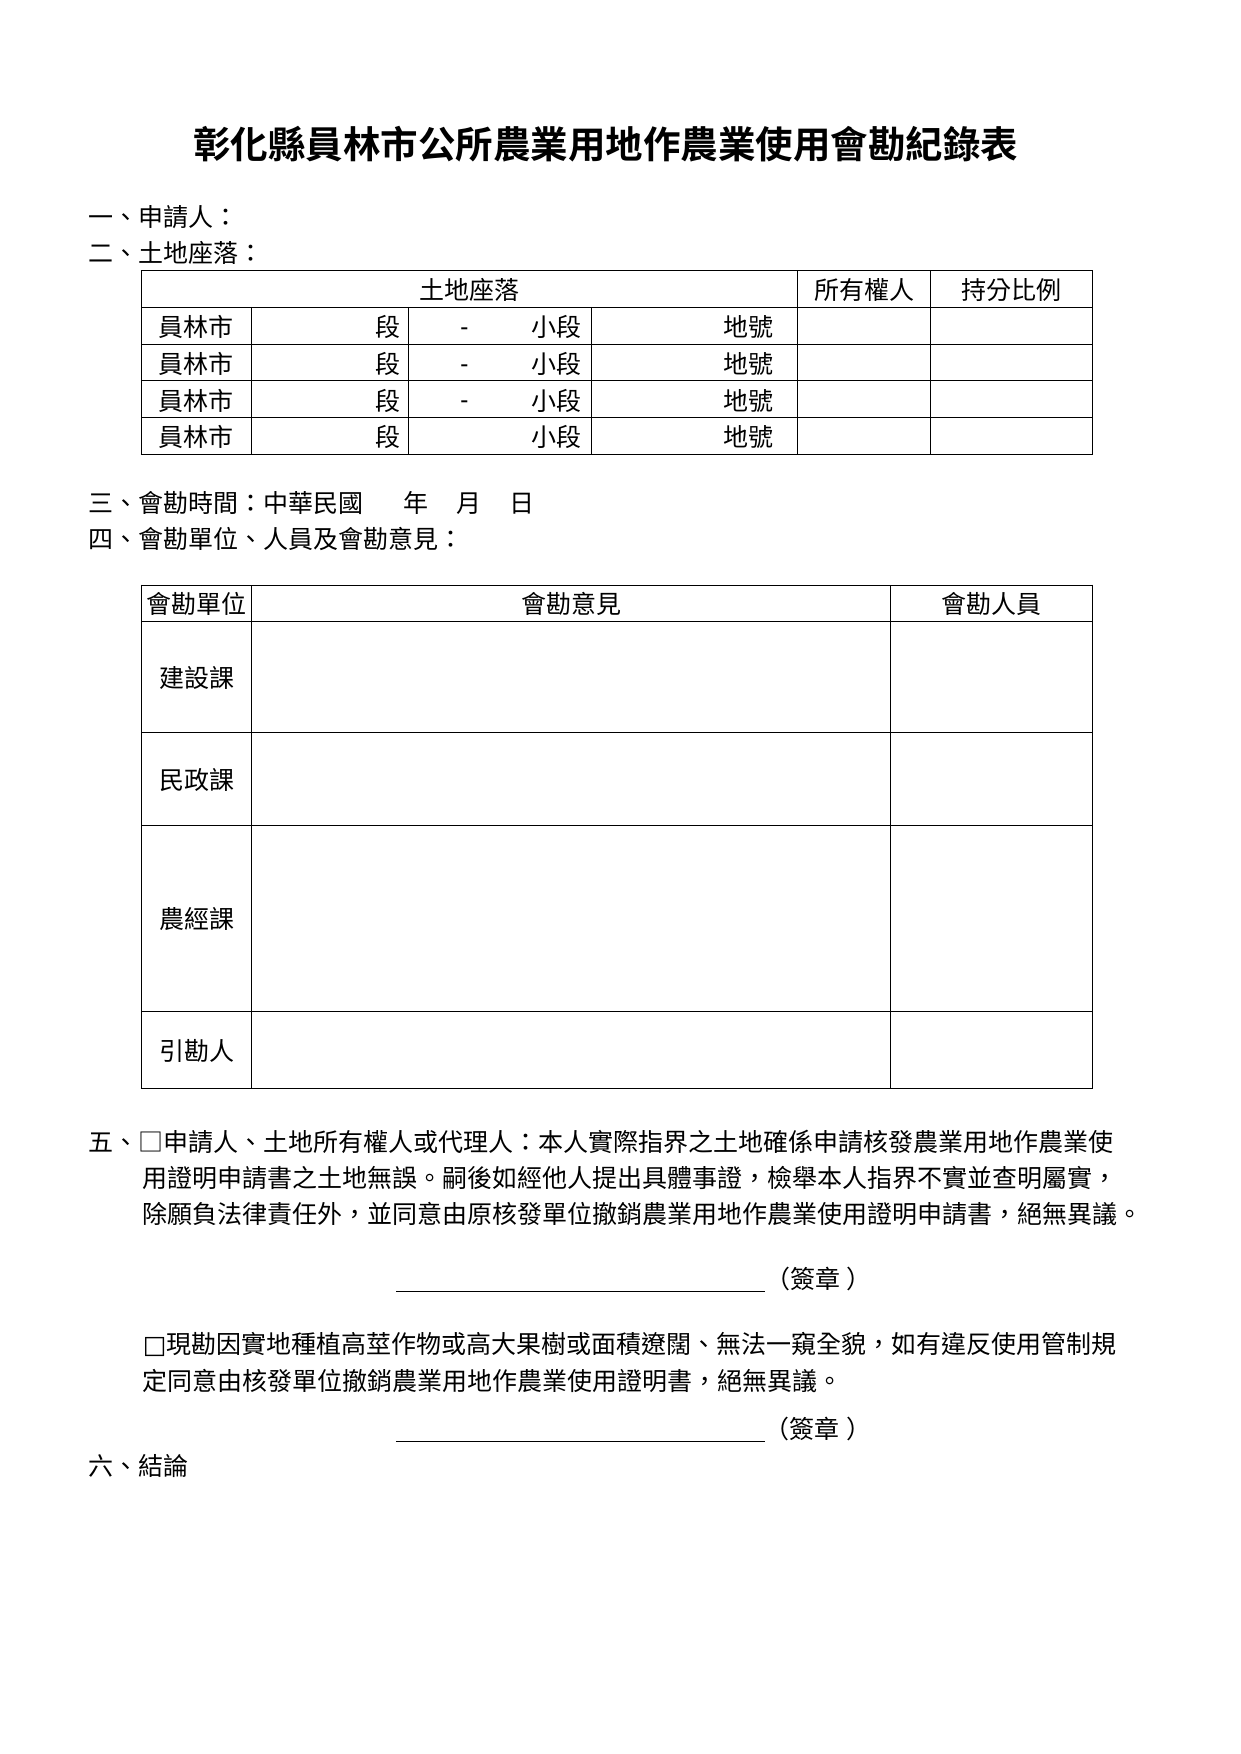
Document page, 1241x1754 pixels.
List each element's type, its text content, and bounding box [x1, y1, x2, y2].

table_cell 段 [364, 418, 408, 454]
table_cell 段 [364, 381, 408, 417]
table_cell [252, 622, 890, 732]
table_cell [798, 308, 930, 344]
table_cell [592, 308, 724, 344]
table_cell 段 [364, 345, 408, 380]
table_cell [891, 1012, 1092, 1088]
text 五、□申請人、土地所有權人或代理人：本人實際指界之土地確係申請核發農業用地作農業使用證明申請書之土地無誤。嗣後如經他人提出具體事證，檢舉本人指界不實並查明屬實，除願負法律責任外，並同意由原核發單位撤銷農業用地作農業使用證明申請書，絕無異議。 [89, 1122, 1122, 1260]
table_cell [891, 826, 1092, 1011]
table_cell 員林市 [142, 345, 251, 380]
table_cell 員林市 [142, 381, 251, 417]
table_cell 建設課 [142, 622, 251, 732]
table_cell 小段 [520, 308, 591, 344]
table_cell [592, 345, 724, 380]
table_cell - [409, 381, 520, 417]
text （簽章 ） [384, 1260, 1122, 1296]
table_cell 農經課 [142, 826, 251, 1011]
table_cell - [409, 345, 520, 380]
table_header 會勘單位 [142, 586, 251, 621]
text 二、土地座落： [89, 234, 1122, 270]
table_cell 民政課 [142, 733, 251, 825]
text （簽章 ） [383, 1410, 1122, 1446]
table_cell [252, 1012, 890, 1088]
table_cell [931, 381, 1092, 417]
table_cell [252, 826, 890, 1011]
table_cell 小段 [520, 418, 591, 454]
table_cell [252, 345, 364, 380]
table_header 會勘人員 [891, 586, 1092, 621]
table_cell [931, 345, 1092, 380]
table_cell 地號 [724, 418, 797, 454]
table_cell [409, 418, 520, 454]
text 一、申請人： [89, 198, 1122, 234]
table_cell 地號 [724, 345, 797, 380]
text 六、結論 [89, 1446, 1122, 1482]
table_cell - [409, 308, 520, 344]
text 彰化縣員林市公所農業用地作農業使用會勘紀錄表 [89, 118, 1122, 169]
table_cell 地號 [724, 381, 797, 417]
table_cell [592, 418, 724, 454]
table_cell [252, 418, 364, 454]
table_cell 段 [364, 308, 408, 344]
table_cell [592, 381, 724, 417]
table_cell [252, 733, 890, 825]
table_cell [891, 733, 1092, 825]
table_cell [252, 381, 364, 417]
text 四、會勘單位、人員及會勘意見： [89, 519, 1122, 556]
table_cell 小段 [520, 345, 591, 380]
table_cell [891, 622, 1092, 732]
table_header 會勘意見 [252, 586, 890, 621]
text 三、會勘時間：中華民國 年 月 日 [89, 483, 1122, 519]
table_cell [798, 418, 930, 454]
table_cell 小段 [520, 381, 591, 417]
table_header 所有權人 [798, 271, 930, 307]
table_cell 員林市 [142, 308, 251, 344]
table_header 持分比例 [931, 271, 1092, 307]
table_cell 地號 [724, 308, 797, 344]
text □現勘因實地種植高莖作物或高大果樹或面積遼闊、無法一窺全貌，如有違反使用管制規定同意由核發單位撤銷農業用地作農業使用證明書，絕無異議。 [142, 1325, 1122, 1397]
table_cell [798, 381, 930, 417]
table_cell [931, 418, 1092, 454]
table_cell [252, 308, 364, 344]
table_cell [798, 345, 930, 380]
table_cell 引勘人 [142, 1012, 251, 1088]
table_cell [931, 308, 1092, 344]
table_cell 員林市 [142, 418, 251, 454]
table_header 土地座落 [142, 271, 797, 307]
